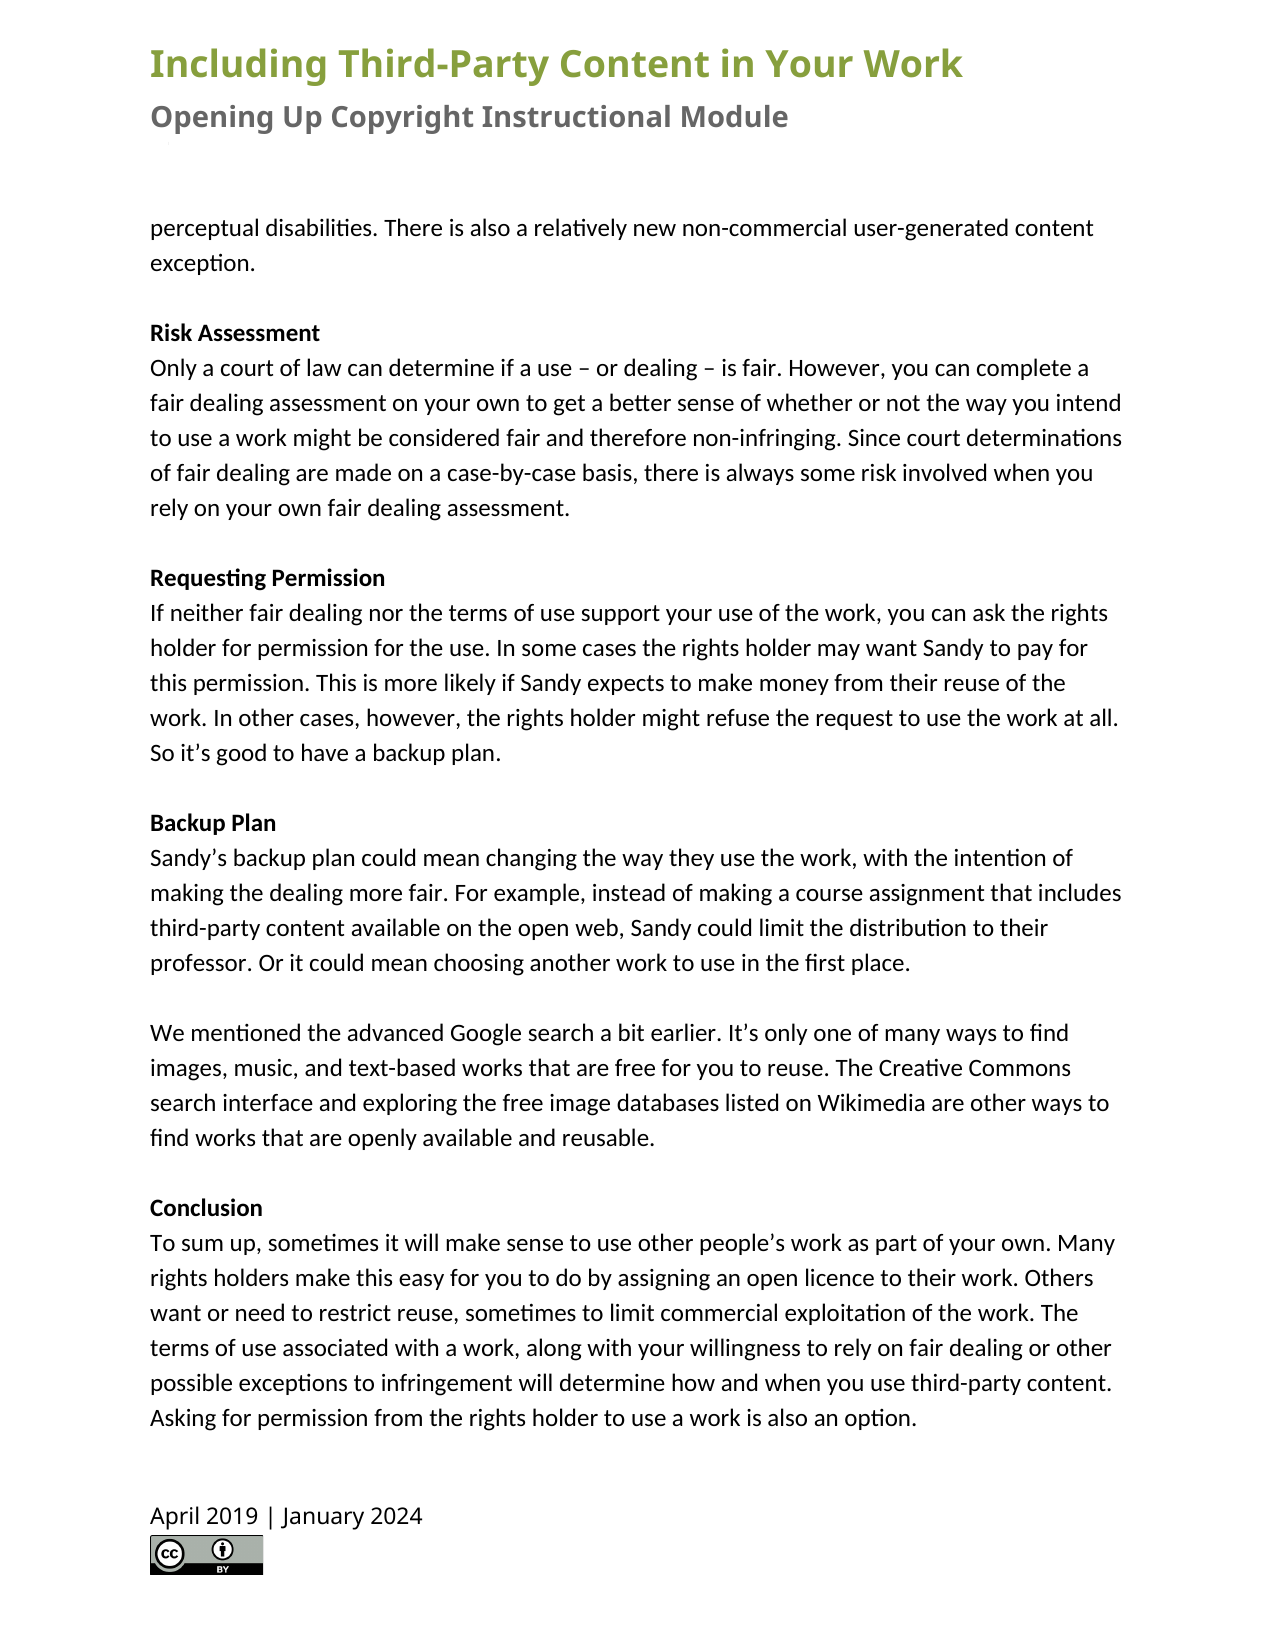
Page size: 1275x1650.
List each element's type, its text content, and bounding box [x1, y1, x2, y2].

text Backup Plan [150, 807, 1125, 837]
text We mentioned the advanced Google search a bit earlier. It’s only one of many ways to find images, music, and text-based works that are free for you to reuse. The Creative Commons search interface and exploring the free image databases listed on Wikimedia are other ways to find works that are openly available and reusable. [150, 1017, 1125, 1152]
text Conclusion [150, 1192, 1125, 1222]
text Risk Assessment [150, 317, 1125, 347]
text Sandy’s backup plan could mean changing the way they use the work, with the intention of making the dealing more fair. For example, instead of making a course assignment that includes third-party content available on the open web, Sandy could limit the distribution to their professor. Or it could mean choosing another work to use in the first place. [150, 842, 1125, 977]
text Requesting Permission [150, 562, 1125, 592]
text perceptual disabilities. There is also a relatively new non-commercial user-generated content exception. [150, 212, 1125, 277]
text Only a court of law can determine if a use – or dealing – is fair. However, you can complete a fair dealing assessment on your own to get a better sense of whether or not the way you intend to use a work might be considered fair and therefore non-infringing. Since court determinations of fair dealing are made on a case-by-case basis, there is always some risk involved when you rely on your own fair dealing assessment. [150, 352, 1125, 522]
picture [150, 1535, 264, 1575]
text If neither fair dealing nor the terms of use support your use of the work, you can ask the rights holder for permission for the use. In some cases the rights holder may want Sandy to pay for this permission. This is more likely if Sandy expects to make money from their reuse of the work. In other cases, however, the rights holder might refuse the request to use the work at all. So it’s good to have a backup plan. [150, 597, 1125, 767]
text To sum up, sometimes it will make sense to use other people’s work as part of your own. Many rights holders make this easy for you to do by assigning an open licence to their work. Others want or need to restrict reuse, sometimes to limit commercial exploitation of the work. The terms of use associated with a work, along with your willingness to rely on fair dealing or other possible exceptions to infringement will determine how and when you use third-party content. Asking for permission from the rights holder to use a work is also an option. [150, 1227, 1125, 1432]
